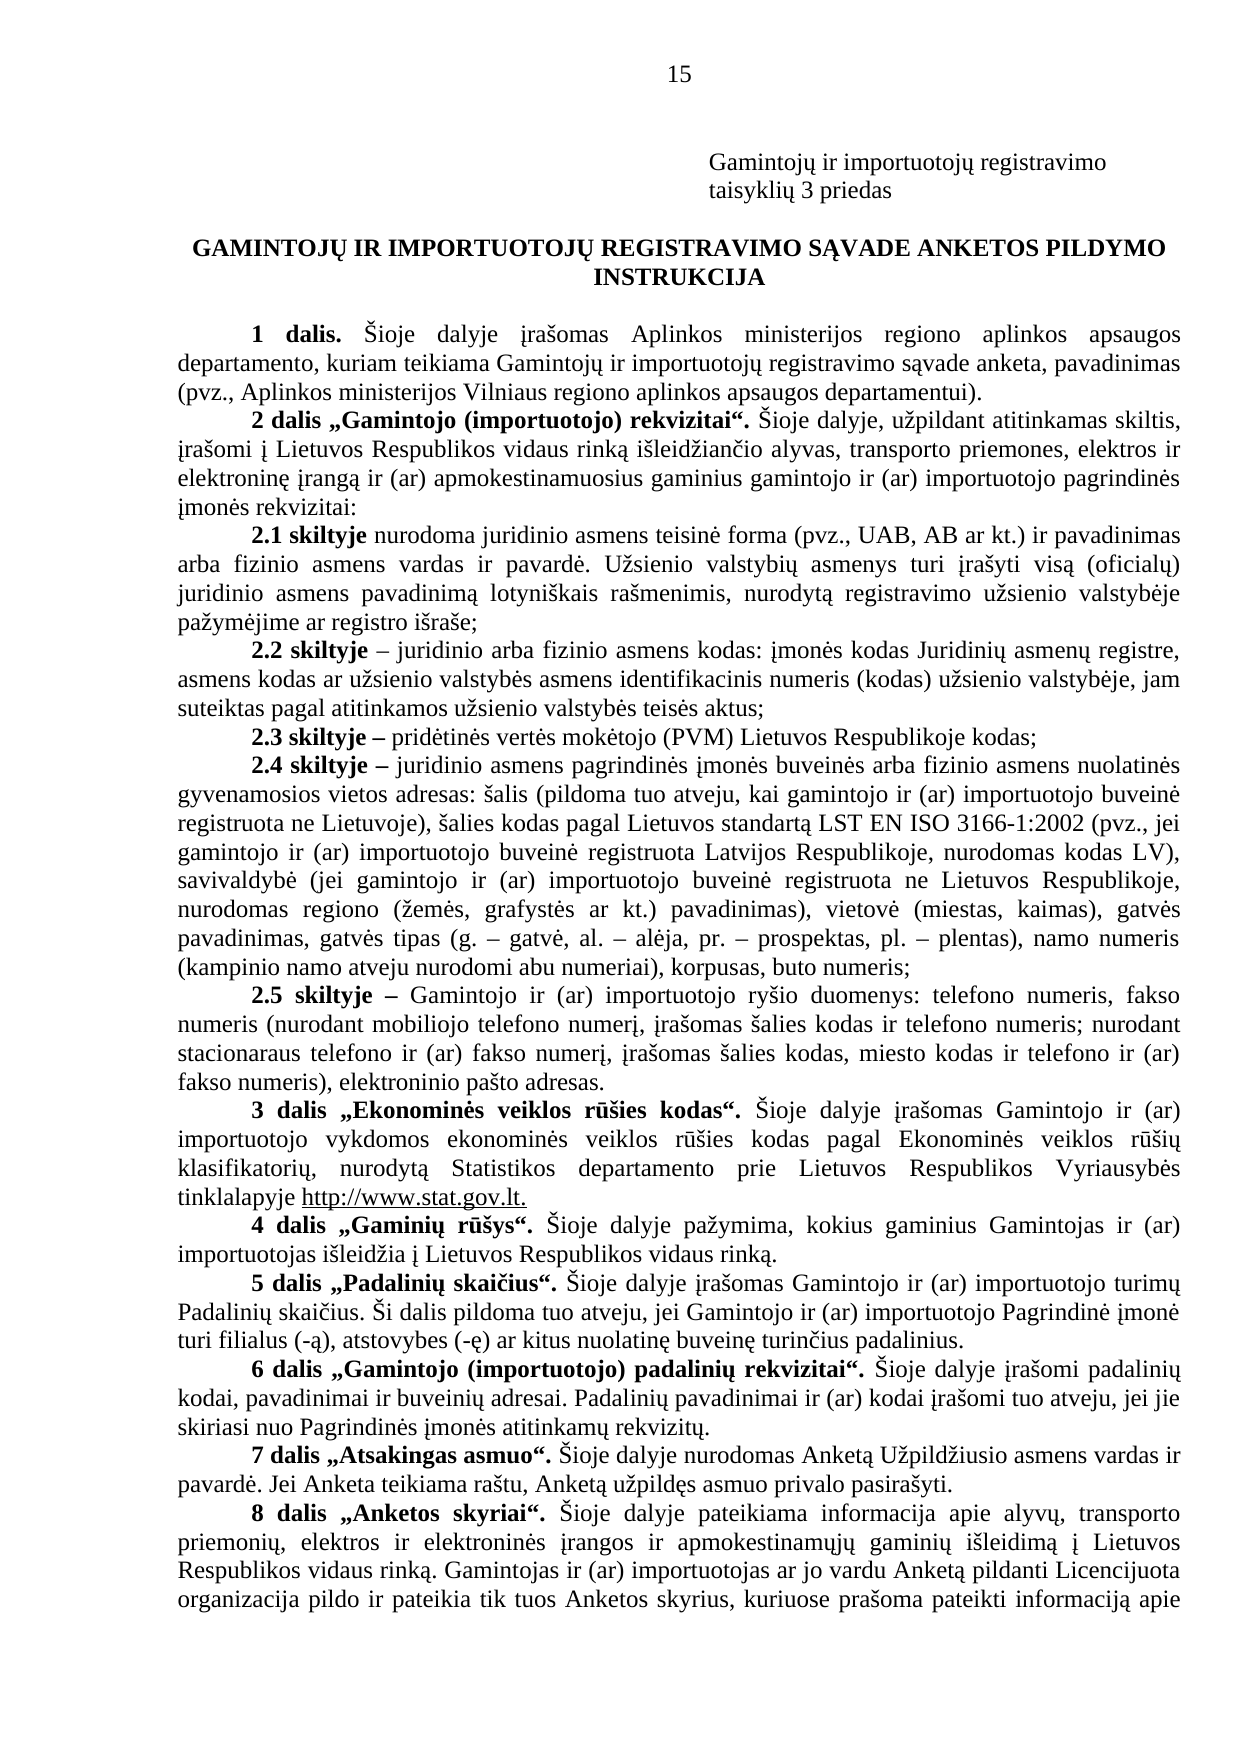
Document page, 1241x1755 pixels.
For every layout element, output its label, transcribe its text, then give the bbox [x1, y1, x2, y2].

text 3 dalis „Ekonominės veiklos rūšies kodas“. Šioje dalyje įrašomas Gamintojo ir (ar) importuotojo vykdomos ekonominės veiklos rūšies kodas pagal Ekonominės veiklos rūšių klasifikatorių, nurodytą Statistikos departamento prie Lietuvos Respublikos Vyriausybės tinklalapyje http://www.stat.gov.lt. [177, 1096, 1181, 1211]
text 2.5 skiltyje – Gamintojo ir (ar) importuotojo ryšio duomenys: telefono numeris, fakso numeris (nurodant mobiliojo telefono numerį, įrašomas šalies kodas ir telefono numeris; nurodant stacionaraus telefono ir (ar) fakso numerį, įrašomas šalies kodas, miesto kodas ir telefono ir (ar) fakso numeris), elektroninio pašto adresas. [177, 981, 1181, 1096]
text taisyklių 3 priedas [177, 176, 1181, 204]
text 2.4 skiltyje – juridinio asmens pagrindinės įmonės buveinės arba fizinio asmens nuolatinės gyvenamosios vietos adresas: šalis (pildoma tuo atveju, kai gamintojo ir (ar) importuotojo buveinė registruota ne Lietuvoje), šalies kodas pagal Lietuvos standartą LST EN ISO 3166-1:2002 (pvz., jei gamintojo ir (ar) importuotojo buveinė registruota Latvijos Respublikoje, nurodomas kodas LV), savivaldybė (jei gamintojo ir (ar) importuotojo buveinė registruota ne Lietuvos Respublikoje, nurodomas regiono (žemės, grafystės ar kt.) pavadinimas), vietovė (miestas, kaimas), gatvės pavadinimas, gatvės tipas (g. – gatvė, al. – alėja, pr. – prospektas, pl. – plentas), namo numeris (kampinio namo atveju nurodomi abu numeriai), korpusas, buto numeris; [177, 751, 1181, 981]
text 2.3 skiltyje – pridėtinės vertės mokėtojo (PVM) Lietuvos Respublikoje kodas; [177, 722, 1181, 751]
text 2.2 skiltyje – juridinio arba fizinio asmens kodas: įmonės kodas Juridinių asmenų registre, asmens kodas ar užsienio valstybės asmens identifikacinis numeris (kodas) užsienio valstybėje, jam suteiktas pagal atitinkamos užsienio valstybės teisės aktus; [177, 636, 1181, 722]
text 2 dalis „Gamintojo (importuotojo) rekvizitai“. Šioje dalyje, užpildant atitinkamas skiltis, įrašomi į Lietuvos Respublikos vidaus rinką išleidžiančio alyvas, transporto priemones, elektros ir elektroninę įrangą ir (ar) apmokestinamuosius gaminius gamintojo ir (ar) importuotojo pagrindinės įmonės rekvizitai: [177, 406, 1181, 521]
text 1 dalis. Šioje dalyje įrašomas Aplinkos ministerijos regiono aplinkos apsaugos departamento, kuriam teikiama Gamintojų ir importuotojų registravimo sąvade anketa, pavadinimas (pvz., Aplinkos ministerijos Vilniaus regiono aplinkos apsaugos departamentui). [177, 319, 1181, 406]
text Gamintojų ir importuotojų registravimo [177, 147, 1181, 176]
text 5 dalis „Padalinių skaičius“. Šioje dalyje įrašomas Gamintojo ir (ar) importuotojo turimų Padalinių skaičius. Ši dalis pildoma tuo atveju, jei Gamintojo ir (ar) importuotojo Pagrindinė įmonė turi filialus (-ą), atstovybes (-ę) ar kitus nuolatinę buveinę turinčius padalinius. [177, 1268, 1181, 1354]
text 8 dalis „Anketos skyriai“. Šioje dalyje pateikiama informacija apie alyvų, transporto priemonių, elektros ir elektroninės įrangos ir apmokestinamųjų gaminių išleidimą į Lietuvos Respublikos vidaus rinką. Gamintojas ir (ar) importuotojas ar jo vardu Anketą pildanti Licencijuota organizacija pildo ir pateikia tik tuos Anketos skyrius, kuriuose prašoma pateikti informaciją apie [177, 1498, 1181, 1613]
text 7 dalis „Atsakingas asmuo“. Šioje dalyje nurodomas Anketą Užpildžiusio asmens vardas ir pavardė. Jei Anketa teikiama raštu, Anketą užpildęs asmuo privalo pasirašyti. [177, 1441, 1181, 1498]
text 4 dalis „Gaminių rūšys“. Šioje dalyje pažymima, kokius gaminius Gamintojas ir (ar) importuotojas išleidžia į Lietuvos Respublikos vidaus rinką. [177, 1211, 1181, 1268]
text GAMINTOJŲ IR IMPORTUOTOJŲ REGISTRAVIMO SĄVADE ANKETOS PILDYMO INSTRUKCIJA [177, 233, 1181, 291]
text 6 dalis „Gamintojo (importuotojo) padalinių rekvizitai“. Šioje dalyje įrašomi padalinių kodai, pavadinimai ir buveinių adresai. Padalinių pavadinimai ir (ar) kodai įrašomi tuo atveju, jei jie skiriasi nuo Pagrindinės įmonės atitinkamų rekvizitų. [177, 1354, 1181, 1441]
text 2.1 skiltyje nurodoma juridinio asmens teisinė forma (pvz., UAB, AB ar kt.) ir pavadinimas arba fizinio asmens vardas ir pavardė. Užsienio valstybių asmenys turi įrašyti visą (oficialų) juridinio asmens pavadinimą lotyniškais rašmenimis, nurodytą registravimo užsienio valstybėje pažymėjime ar registro išraše; [177, 521, 1181, 636]
